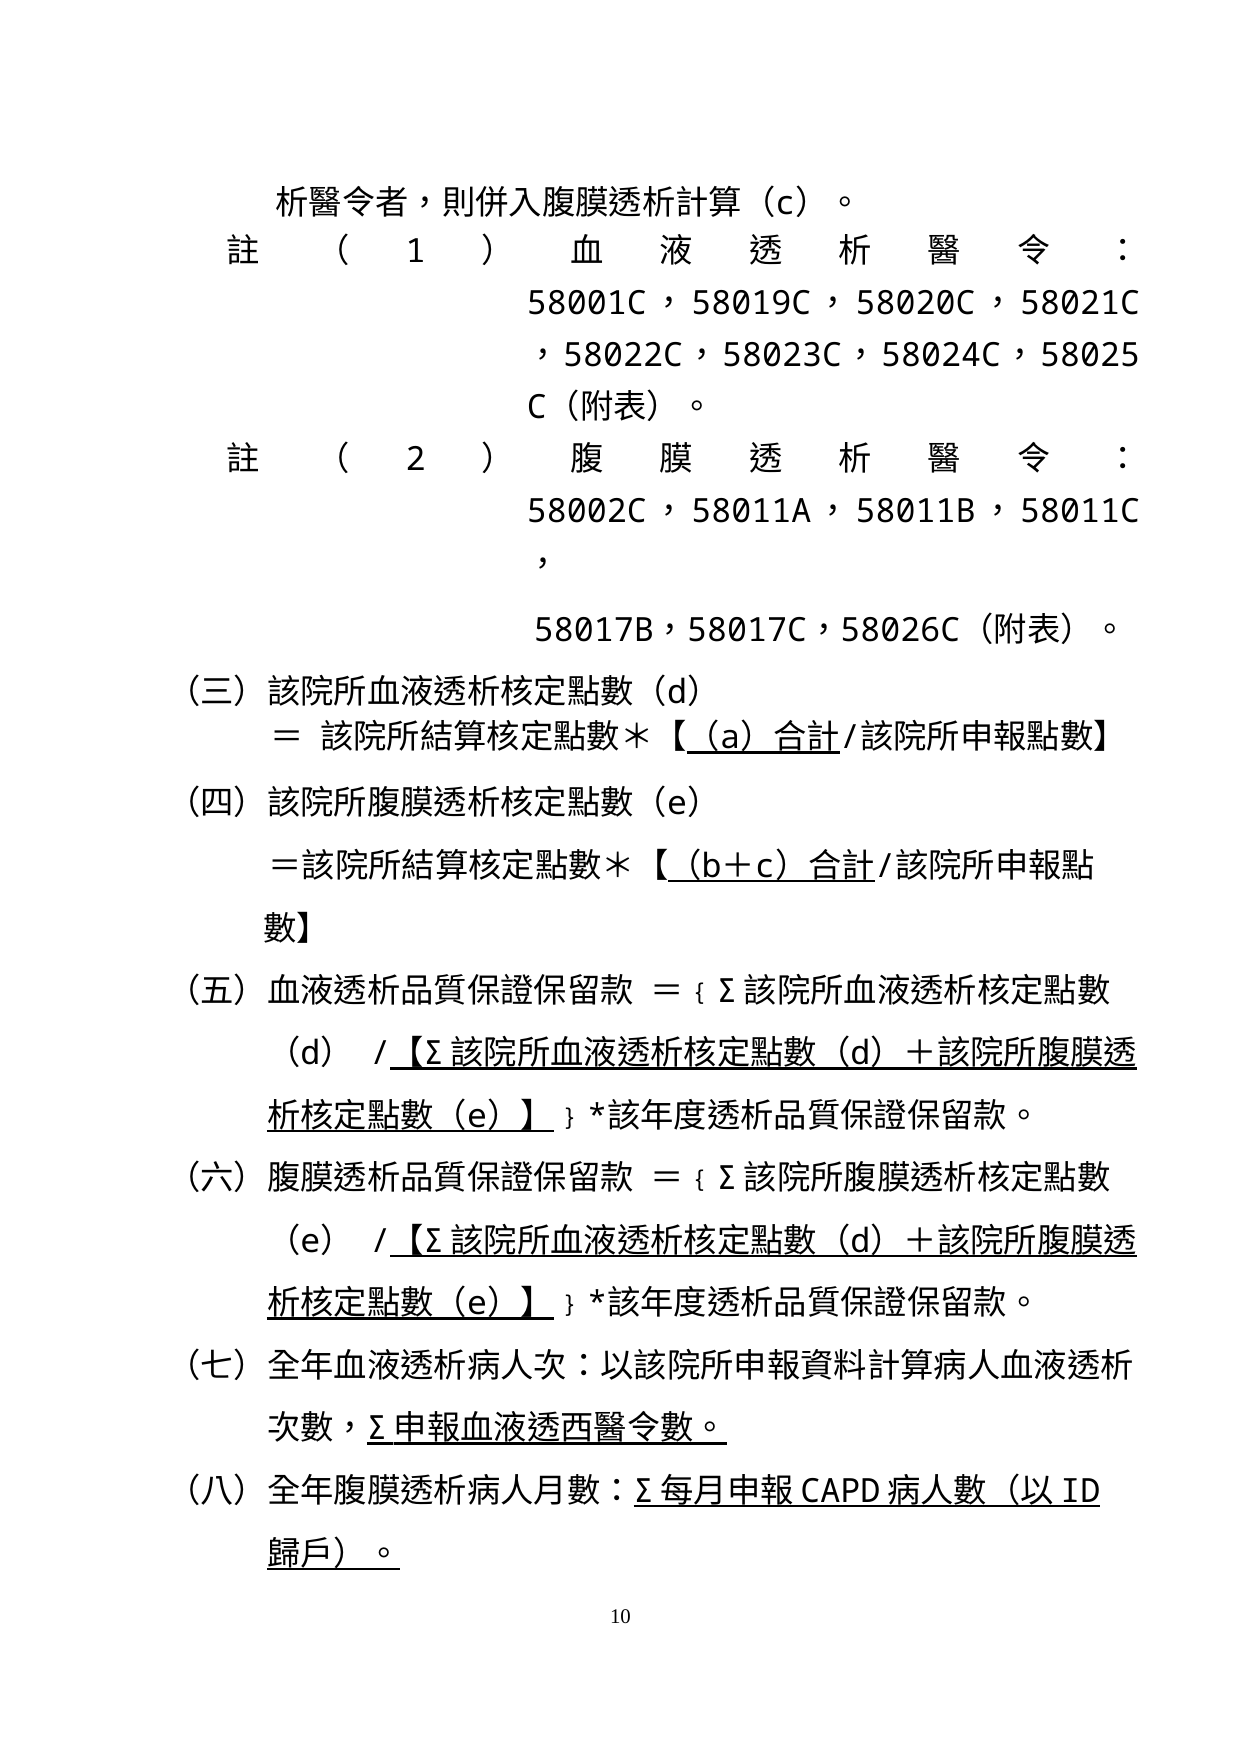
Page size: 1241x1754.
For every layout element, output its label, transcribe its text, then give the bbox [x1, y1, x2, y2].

text ＝該院所結算核定點數＊【（b＋c）合計/該院所申報點數】 [188, 821, 1140, 946]
text （六）腹膜透析品質保證保留款 ＝﹛Σ該院所腹膜透析核定點數（e） /【Σ該院所血液透析核定點數（d）＋該院所腹膜透析核定點數（e）】﹜*該年度透析品質保證保留款。 [167, 1134, 1140, 1321]
text （五）血液透析品質保證保留款 ＝﹛Σ該院所血液透析核定點數（d） /【Σ該院所血液透析核定點數（d）＋該院所腹膜透析核定點數（e）】﹜*該年度透析品質保證保留款。 [167, 946, 1140, 1134]
text （八）全年腹膜透析病人月數：Σ每月申報CAPD病人數（以ID歸戶）。 [167, 1446, 1140, 1571]
text 註（2）腹膜透析醫令：58002C，58011A，58011B，58011C， [227, 429, 1140, 585]
text 58017B，58017C，58026C（附表）。 [200, 585, 1140, 648]
text ＝ 該院所結算核定點數＊【（a）合計/該院所申報點數】 [157, 710, 1140, 759]
list 析醫令者，則併入腹膜透析計算（c）。 [200, 158, 1140, 221]
text （四）該院所腹膜透析核定點數（e） [167, 759, 1140, 821]
text （三）該院所血液透析核定點數（d） [167, 648, 1140, 710]
text 註（1）血液透析醫令：58001C，58019C，58020C，58021C，58022C，58023C，58024C，58025C（附表）。 [227, 221, 1140, 429]
text （七）全年血液透析病人次：以該院所申報資料計算病人血液透析次數，Σ申報血液透西醫令數。 [167, 1321, 1140, 1446]
